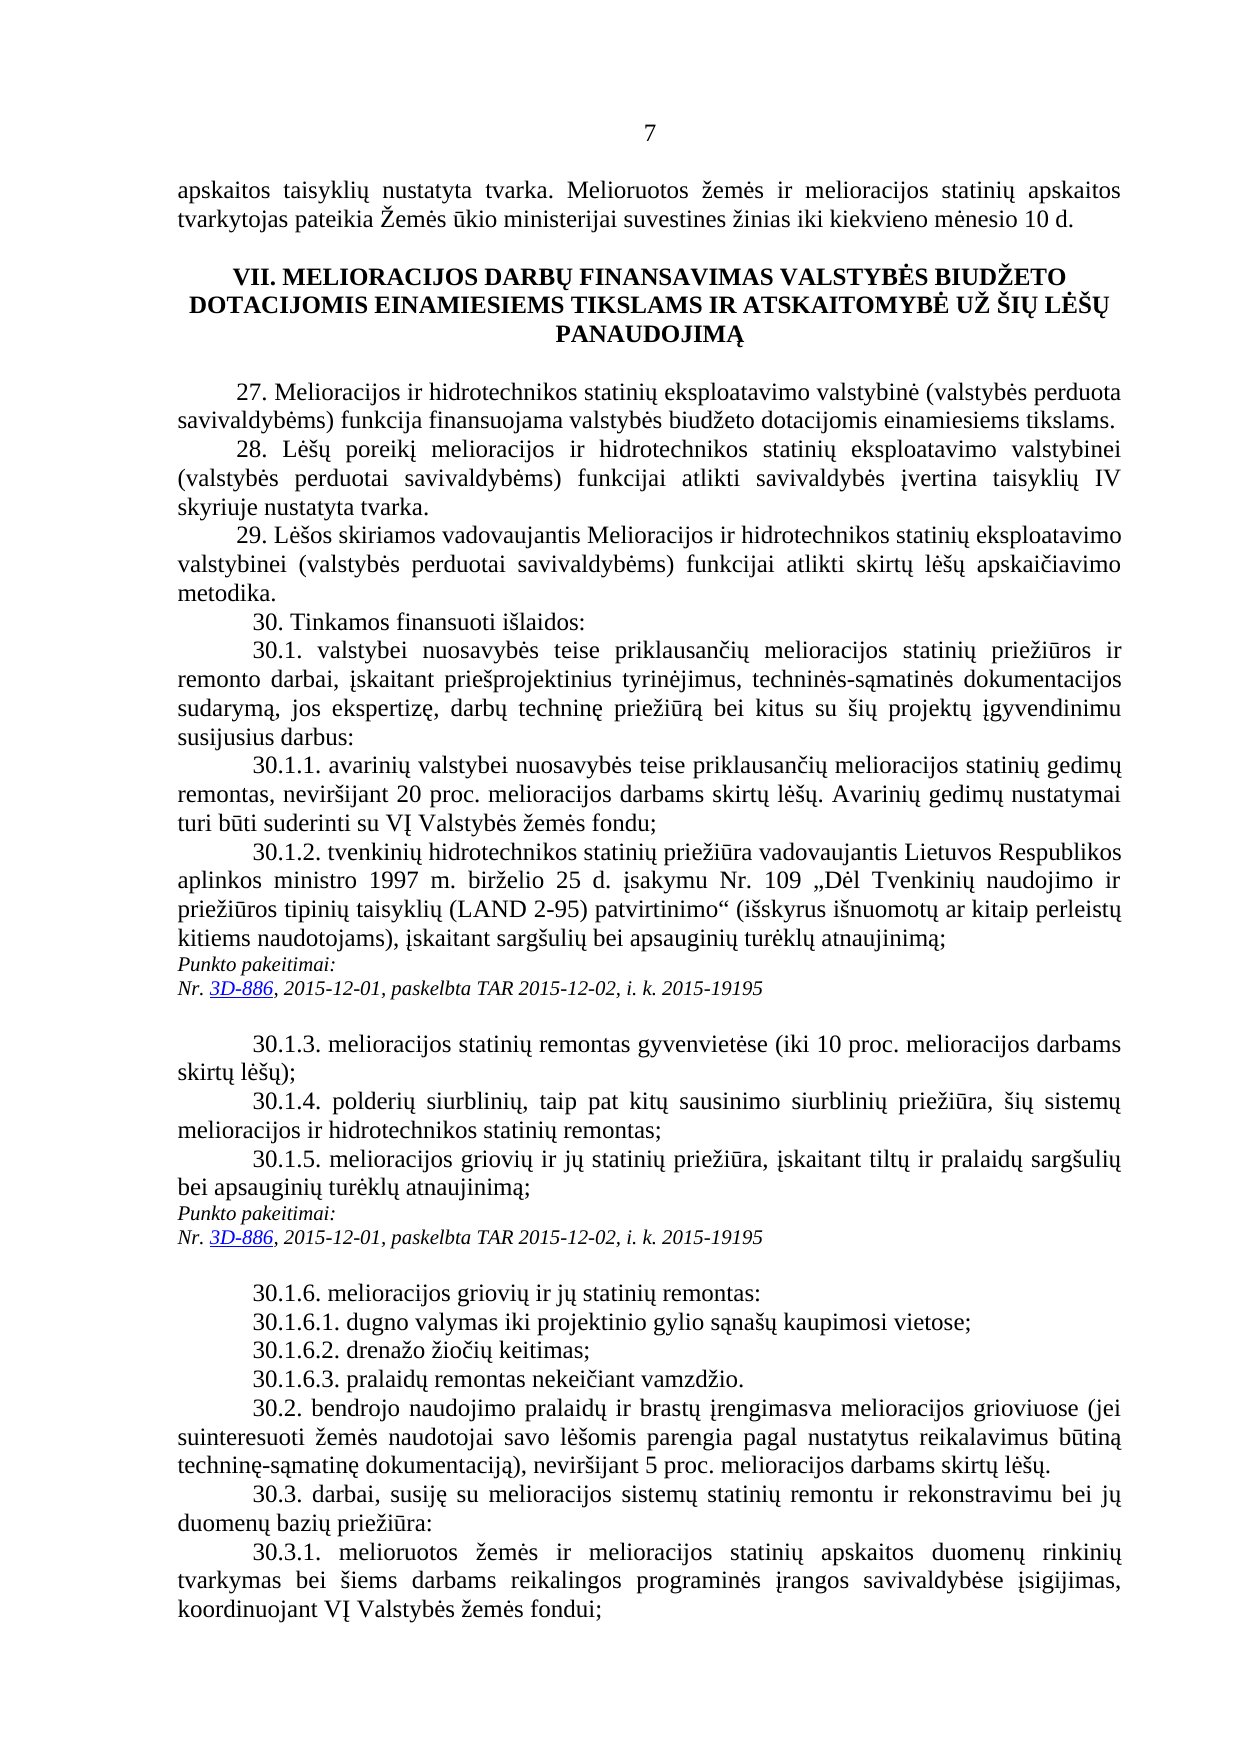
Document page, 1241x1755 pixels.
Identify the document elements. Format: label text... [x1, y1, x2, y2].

text Punkto pakeitimai: [177, 1201, 1122, 1225]
text 29. Lėšos skiriamos vadovaujantis Melioracijos ir hidrotechnikos statinių eksploatavimo valstybinei (valstybės perduotai savivaldybėms) funkcijai atlikti skirtų lėšų apskaičiavimo metodika. [177, 521, 1122, 607]
text 30.1.2. tvenkinių hidrotechnikos statinių priežiūra vadovaujantis Lietuvos Respublikos aplinkos ministro 1997 m. birželio 25 d. įsakymu Nr. 109 „Dėl Tvenkinių naudojimo ir priežiūros tipinių taisyklių (LAND 2-95) patvirtinimo“ (išskyrus išnuomotų ar kitaip perleistų kitiems naudotojams), įskaitant sargšulių bei apsauginių turėklų atnaujinimą; [177, 837, 1122, 952]
text 30.1.4. polderių siurblinių, taip pat kitų sausinimo siurblinių priežiūra, šių sistemų melioracijos ir hidrotechnikos statinių remontas; [177, 1086, 1122, 1144]
text 30.1.6.1. dugno valymas iki projektinio gylio sąnašų kaupimosi vietose; [177, 1307, 1122, 1336]
text 30.1.6. melioracijos griovių ir jų statinių remontas: [177, 1278, 1122, 1307]
text 30.3.1. melioruotos žemės ir melioracijos statinių apskaitos duomenų rinkinių tvarkymas bei šiems darbams reikalingos programinės įrangos savivaldybėse įsigijimas, koordinuojant VĮ Valstybės žemės fondui; [177, 1537, 1122, 1623]
text 30.1.6.2. drenažo žiočių keitimas; [177, 1336, 1122, 1364]
text Nr. 3D-886, 2015-12-01, paskelbta TAR 2015-12-02, i. k. 2015-19195 [177, 976, 1122, 1000]
text 30.1.6.3. pralaidų remontas nekeičiant vamzdžio. [177, 1364, 1122, 1393]
text 30.1.1. avarinių valstybei nuosavybės teise priklausančių melioracijos statinių gedimų remontas, neviršijant 20 proc. melioracijos darbams skirtų lėšų. Avarinių gedimų nustatymai turi būti suderinti su VĮ Valstybės žemės fondu; [177, 751, 1122, 837]
text 30. Tinkamos finansuoti išlaidos: [177, 607, 1122, 636]
text Nr. 3D-886, 2015-12-01, paskelbta TAR 2015-12-02, i. k. 2015-19195 [177, 1225, 1122, 1249]
text 30.1. valstybei nuosavybės teise priklausančių melioracijos statinių priežiūros ir remonto darbai, įskaitant priešprojektinius tyrinėjimus, techninės-sąmatinės dokumentacijos sudarymą, jos ekspertizę, darbų techninę priežiūrą bei kitus su šių projektų įgyvendinimu susijusius darbus: [177, 636, 1122, 751]
text 28. Lėšų poreikį melioracijos ir hidrotechnikos statinių eksploatavimo valstybinei (valstybės perduotai savivaldybėms) funkcijai atlikti savivaldybės įvertina taisyklių IV skyriuje nustatyta tvarka. [177, 434, 1122, 521]
text 30.1.3. melioracijos statinių remontas gyvenvietėse (iki 10 proc. melioracijos darbams skirtų lėšų); [177, 1029, 1122, 1086]
text apskaitos taisyklių nustatyta tvarka. Melioruotos žemės ir melioracijos statinių apskaitos tvarkytojas pateikia Žemės ūkio ministerijai suvestines žinias iki kiekvieno mėnesio 10 d. [177, 176, 1122, 233]
text 30.3. darbai, susiję su melioracijos sistemų statinių remontu ir rekonstravimu bei jų duomenų bazių priežiūra: [177, 1479, 1122, 1537]
text 27. Melioracijos ir hidrotechnikos statinių eksploatavimo valstybinė (valstybės perduota savivaldybėms) funkcija finansuojama valstybės biudžeto dotacijomis einamiesiems tikslams. [177, 377, 1122, 434]
text 30.1.5. melioracijos griovių ir jų statinių priežiūra, įskaitant tiltų ir pralaidų sargšulių bei apsauginių turėklų atnaujinimą; [177, 1144, 1122, 1201]
text Punkto pakeitimai: [177, 952, 1122, 976]
text VII. MELIORACIJOS DARBŲ FINANSAVIMAS VALSTYBĖS BIUDŽETO DOTACIJOMIS EINAMIESIEMS TIKSLAMS IR ATSKAITOMYBĖ UŽ ŠIŲ LĖŠŲ PANAUDOJIMĄ [177, 262, 1122, 348]
text 30.2. bendrojo naudojimo pralaidų ir brastų įrengimasva melioracijos grioviuose (jei suinteresuoti žemės naudotojai savo lėšomis parengia pagal nustatytus reikalavimus būtiną techninę-sąmatinę dokumentaciją), neviršijant 5 proc. melioracijos darbams skirtų lėšų. [177, 1393, 1122, 1479]
